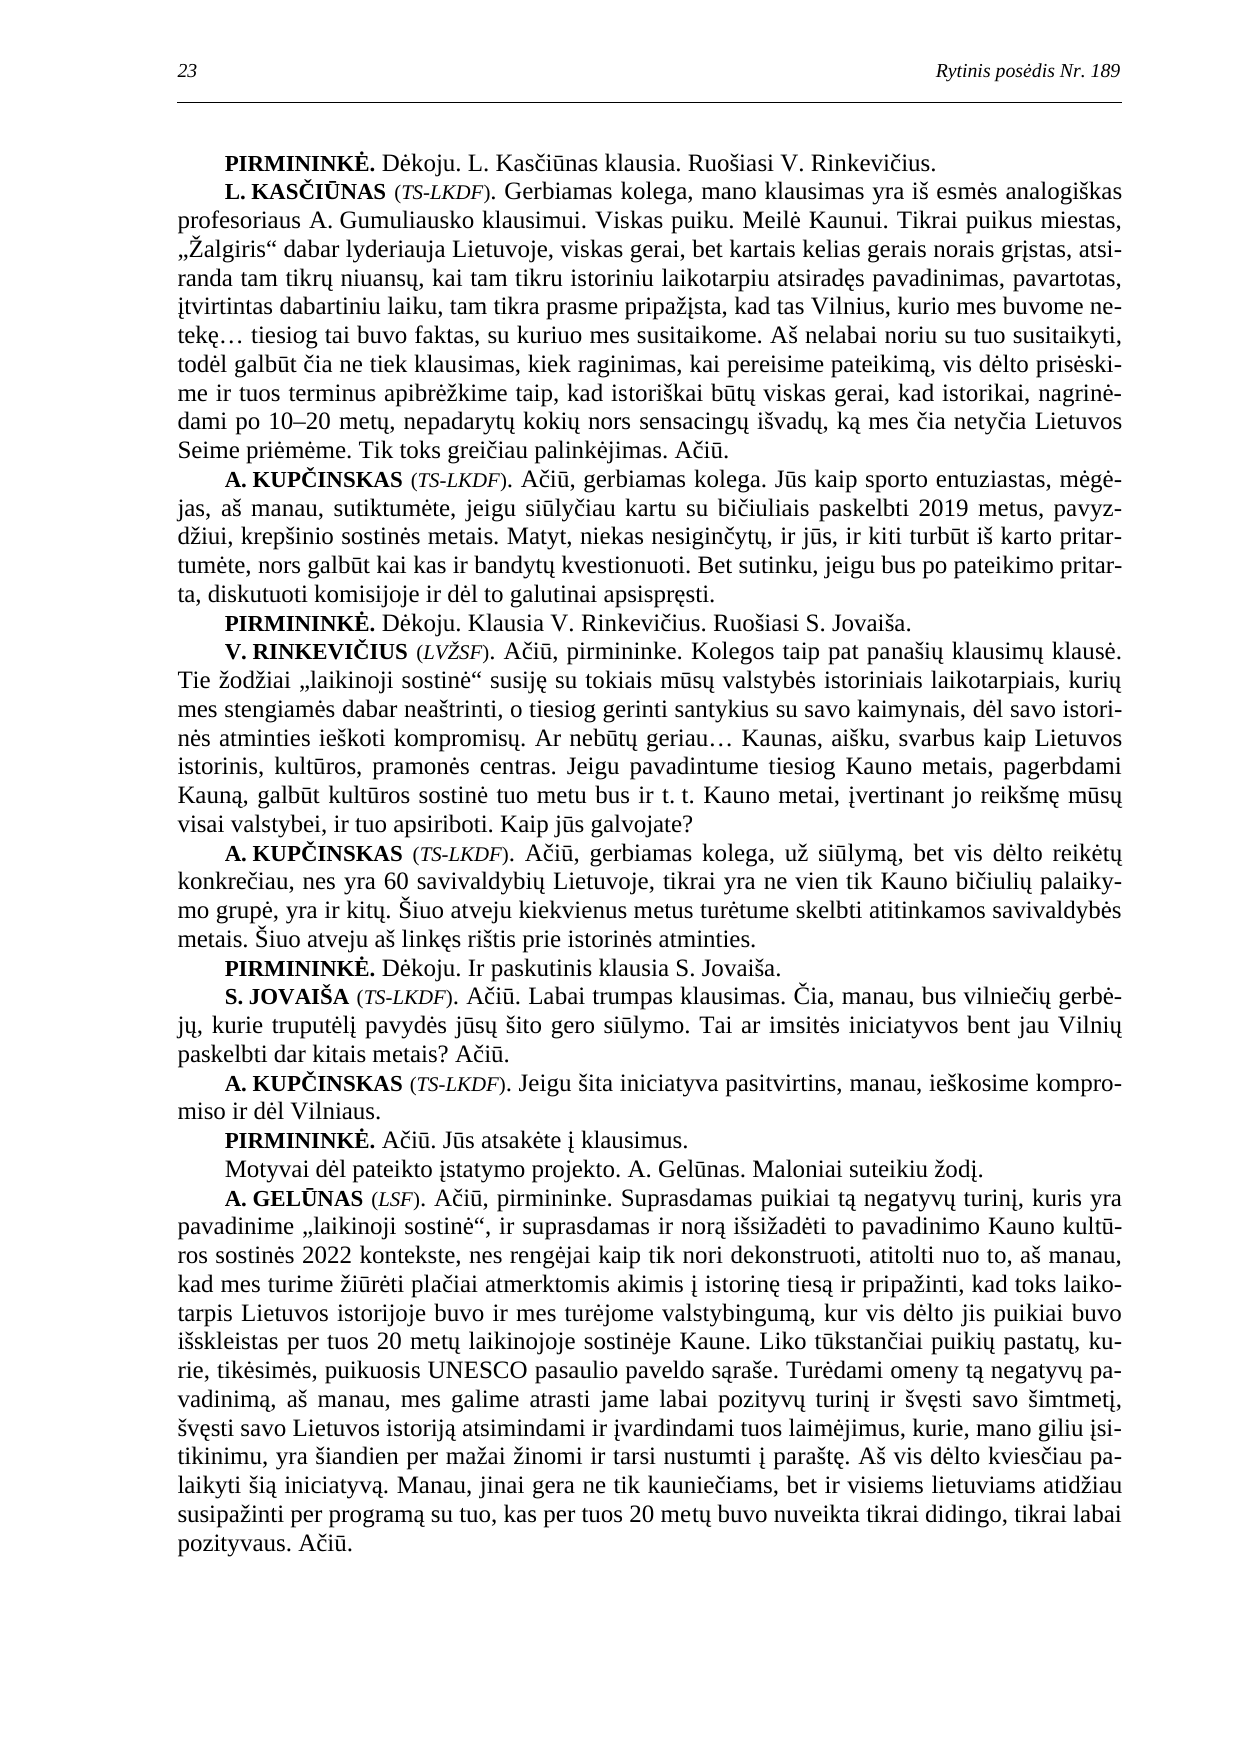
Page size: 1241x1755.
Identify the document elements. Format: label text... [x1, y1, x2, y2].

text L. KASČIŪNAS (TS-LKDF). Ger­bia­mas ko­le­ga, ma­no klau­si­mas yra iš es­mės ana­lo­giš­kas pro­fe­so­riaus A. Gu­mu­liaus­ko klau­si­mui. Vis­kas pui­ku. Mei­lė Kau­nui. Tik­rai pui­kus mies­tas, „Žal­gi­ris“ da­bar ly­de­riau­ja Lie­tu­vo­je, vis­kas ge­rai, bet kar­tais ke­lias ge­rais no­rais grįs­tas, at­si­ran­da tam tik­rų niu­an­sų, kai tam tik­ru is­to­ri­niu lai­ko­tar­piu at­si­ra­dęs pa­va­di­ni­mas, pa­var­to­tas, įtvir­tin­tas da­bar­ti­niu lai­ku, tam tik­ra pras­me pri­pa­žįs­ta, kad tas Vil­nius, ku­rio mes bu­vo­me ne­te­kę… tie­siog tai bu­vo fak­tas, su ku­riuo mes su­si­tai­ko­me. Aš ne­la­bai no­riu su tuo su­si­tai­ky­ti, to­dėl gal­būt čia ne tiek klau­si­mas, kiek ra­gi­ni­mas, kai per­ei­si­me pa­tei­ki­mą, vis dėl­to pri­sės­ki­me ir tuos ter­mi­nus api­brėž­ki­me taip, kad is­to­riš­kai bū­tų vis­kas ge­rai, kad is­to­ri­kai, nag­ri­nė­da­mi po 10–20 me­tų, ne­pa­da­ry­tų ko­kių nors sen­sa­cin­gų iš­va­dų, ką mes čia ne­ty­čia Lie­tu­vos Sei­me pri­ėmė­me. Tik toks grei­čiau pa­lin­kė­ji­mas. Ačiū. [177, 176, 1122, 464]
text PIRMININKĖ. Dė­ko­ju. Klau­sia V. Rin­ke­vi­čius. Ruo­šia­si S. Jo­vai­ša. [177, 608, 1122, 636]
text PIRMININKĖ. Dė­ko­ju. L. Kas­čiū­nas klau­sia. Ruo­šia­si V. Rin­ke­vi­čius. [177, 148, 1122, 176]
text A. GELŪNAS (LSF). Ačiū, pir­mi­nin­ke. Su­pras­da­mas pui­kiai tą ne­ga­ty­vų tu­ri­nį, ku­ris yra pa­va­di­ni­me „lai­ki­no­ji sos­ti­nė“, ir su­pras­da­mas ir no­rą iš­si­ža­dė­ti to pa­va­di­ni­mo Kau­no kul­tū­ros sos­ti­nės 2022 kon­teks­te, nes ren­gė­jai kaip tik no­ri de­konst­ruo­ti, ati­tol­ti nuo to, aš ma­nau, kad mes tu­ri­me žiū­rė­ti pla­čiai at­merk­to­mis aki­mis į is­to­ri­nę tie­są ir pri­pa­žin­ti, kad toks lai­ko­tar­pis Lie­tu­vos is­to­ri­jo­je bu­vo ir mes tu­rė­jo­me vals­ty­bin­gu­mą, kur vis dėl­to jis pui­kiai bu­vo iš­skleis­tas per tuos 20 me­tų lai­ki­no­jo­je sos­ti­nė­je Kau­ne. Li­ko tūks­tan­čiai pui­kių pa­sta­tų, ku­rie, ti­kė­si­mės, pui­kuo­sis UNESCO pa­sau­lio pa­vel­do są­ra­še. Tu­rė­da­mi ome­ny tą ne­ga­ty­vų pa­va­di­ni­mą, aš ma­nau, mes ga­li­me at­ras­ti ja­me la­bai po­zi­ty­vų tu­ri­nį ir švęs­ti sa­vo šimt­me­tį, švęs­ti sa­vo Lie­tu­vos is­to­ri­ją at­si­min­da­mi ir įvar­din­da­mi tuos lai­mė­ji­mus, ku­rie, ma­no gi­liu įsi­ti­ki­ni­mu, yra šian­dien per ma­žai ži­no­mi ir tar­si nu­stum­ti į pa­raš­tę. Aš vis dėl­to kvies­čiau pa­lai­ky­ti šią ini­cia­ty­vą. Ma­nau, ji­nai ge­ra ne tik kau­nie­čiams, bet ir vi­siems lie­tu­viams ati­džiau su­si­pa­žin­ti per pro­gra­mą su tuo, kas per tuos 20 me­tų bu­vo nu­veik­ta tik­rai di­din­go, tik­rai la­bai po­zi­ty­vaus. Ačiū. [177, 1183, 1122, 1556]
text Mo­ty­vai dėl pa­teik­to įsta­ty­mo pro­jek­to. A. Ge­lū­nas. Ma­lo­niai su­tei­kiu žo­dį. [177, 1154, 1122, 1183]
text PIRMININKĖ. Ačiū. Jūs at­sa­kė­te į klau­si­mus. [177, 1125, 1122, 1154]
text A. KUPČINSKAS (TS-LKDF). Ačiū, ger­bia­mas ko­le­ga, už siū­ly­mą, bet vis dėl­to rei­kė­tų kon­kre­čiau, nes yra 60 sa­vi­val­dy­bių Lie­tu­vo­je, tik­rai yra ne vien tik Kau­no bi­čiu­lių pa­lai­ky­mo gru­pė, yra ir ki­tų. Šiuo at­ve­ju kiek­vie­nus me­tus tu­rė­tu­me skelb­ti ati­tin­ka­mos sa­vi­val­dy­bės me­tais. Šiuo at­ve­ju aš lin­kęs riš­tis prie is­to­ri­nės at­min­ties. [177, 838, 1122, 953]
text A. KUPČINSKAS (TS-LKDF). Ačiū, ger­bia­mas ko­le­ga. Jūs kaip spor­to en­tu­zias­tas, mė­gė­jas, aš ma­nau, su­tik­tu­mė­te, jei­gu siū­ly­čiau kar­tu su bi­čiu­liais pa­skelb­ti 2019 me­tus, pa­vyz­džiui, krep­ši­nio sos­ti­nės me­tais. Ma­tyt, nie­kas ne­si­gin­čy­tų, ir jūs, ir ki­ti tur­būt iš kar­to pri­tar­tu­mė­te, nors gal­būt kai kas ir ban­dy­tų kves­tio­nuo­ti. Bet su­tin­ku, jei­gu bus po pa­tei­ki­mo pri­tar­ta, dis­ku­tuo­ti ko­mi­si­jo­je ir dėl to ga­lu­ti­nai ap­si­spręs­ti. [177, 464, 1122, 608]
text PIRMININKĖ. Dė­ko­ju. Ir pas­ku­ti­nis klau­sia S. Jo­vai­ša. [177, 953, 1122, 981]
text V. RINKEVIČIUS (LVŽSF). Ačiū, pir­mi­nin­ke. Ko­le­gos taip pat pa­na­šių klau­si­mų klau­sė. Tie žo­džiai „lai­ki­no­ji sos­ti­nė“ su­si­ję su to­kiais mū­sų vals­ty­bės is­to­ri­niais lai­ko­tar­piais, ku­rių mes sten­gia­mės da­bar ne­ašt­rin­ti, o tie­siog ge­rin­ti san­ty­kius su sa­vo kai­my­nais, dėl sa­vo is­to­ri­nės at­min­ties ieš­ko­ti kom­pro­mi­sų. Ar ne­bū­tų ge­riau… Kau­nas, aiš­ku, svar­bus kaip Lie­tu­vos is­to­ri­nis, kul­tū­ros, pra­mo­nės cen­tras. Jei­gu pa­va­din­tu­me tie­siog Kau­no me­tais, pa­gerb­da­mi Kau­ną, gal­būt kul­tū­ros sos­ti­nė tuo me­tu bus ir t. t. Kau­no me­tai, įver­ti­nant jo reikš­mę mū­sų vi­sai vals­ty­bei, ir tuo ap­si­ri­bo­ti. Kaip jūs gal­vo­ja­te? [177, 636, 1122, 838]
text A. KUPČINSKAS (TS-LKDF). Jei­gu ši­ta ini­cia­ty­va pa­si­tvir­tins, ma­nau, ieš­ko­si­me kom­pro­mi­so ir dėl Vil­niaus. [177, 1068, 1122, 1125]
text S. JOVAIŠA (TS-LKDF). Ačiū. La­bai trum­pas klau­si­mas. Čia, ma­nau, bus vil­nie­čių ger­bė­jų, ku­rie tru­pu­tė­lį pa­vy­dės jū­sų ši­to ge­ro siū­ly­mo. Tai ar im­si­tės ini­cia­ty­vos bent jau Vil­nių pa­skelb­ti dar ki­tais me­tais? Ačiū. [177, 981, 1122, 1068]
